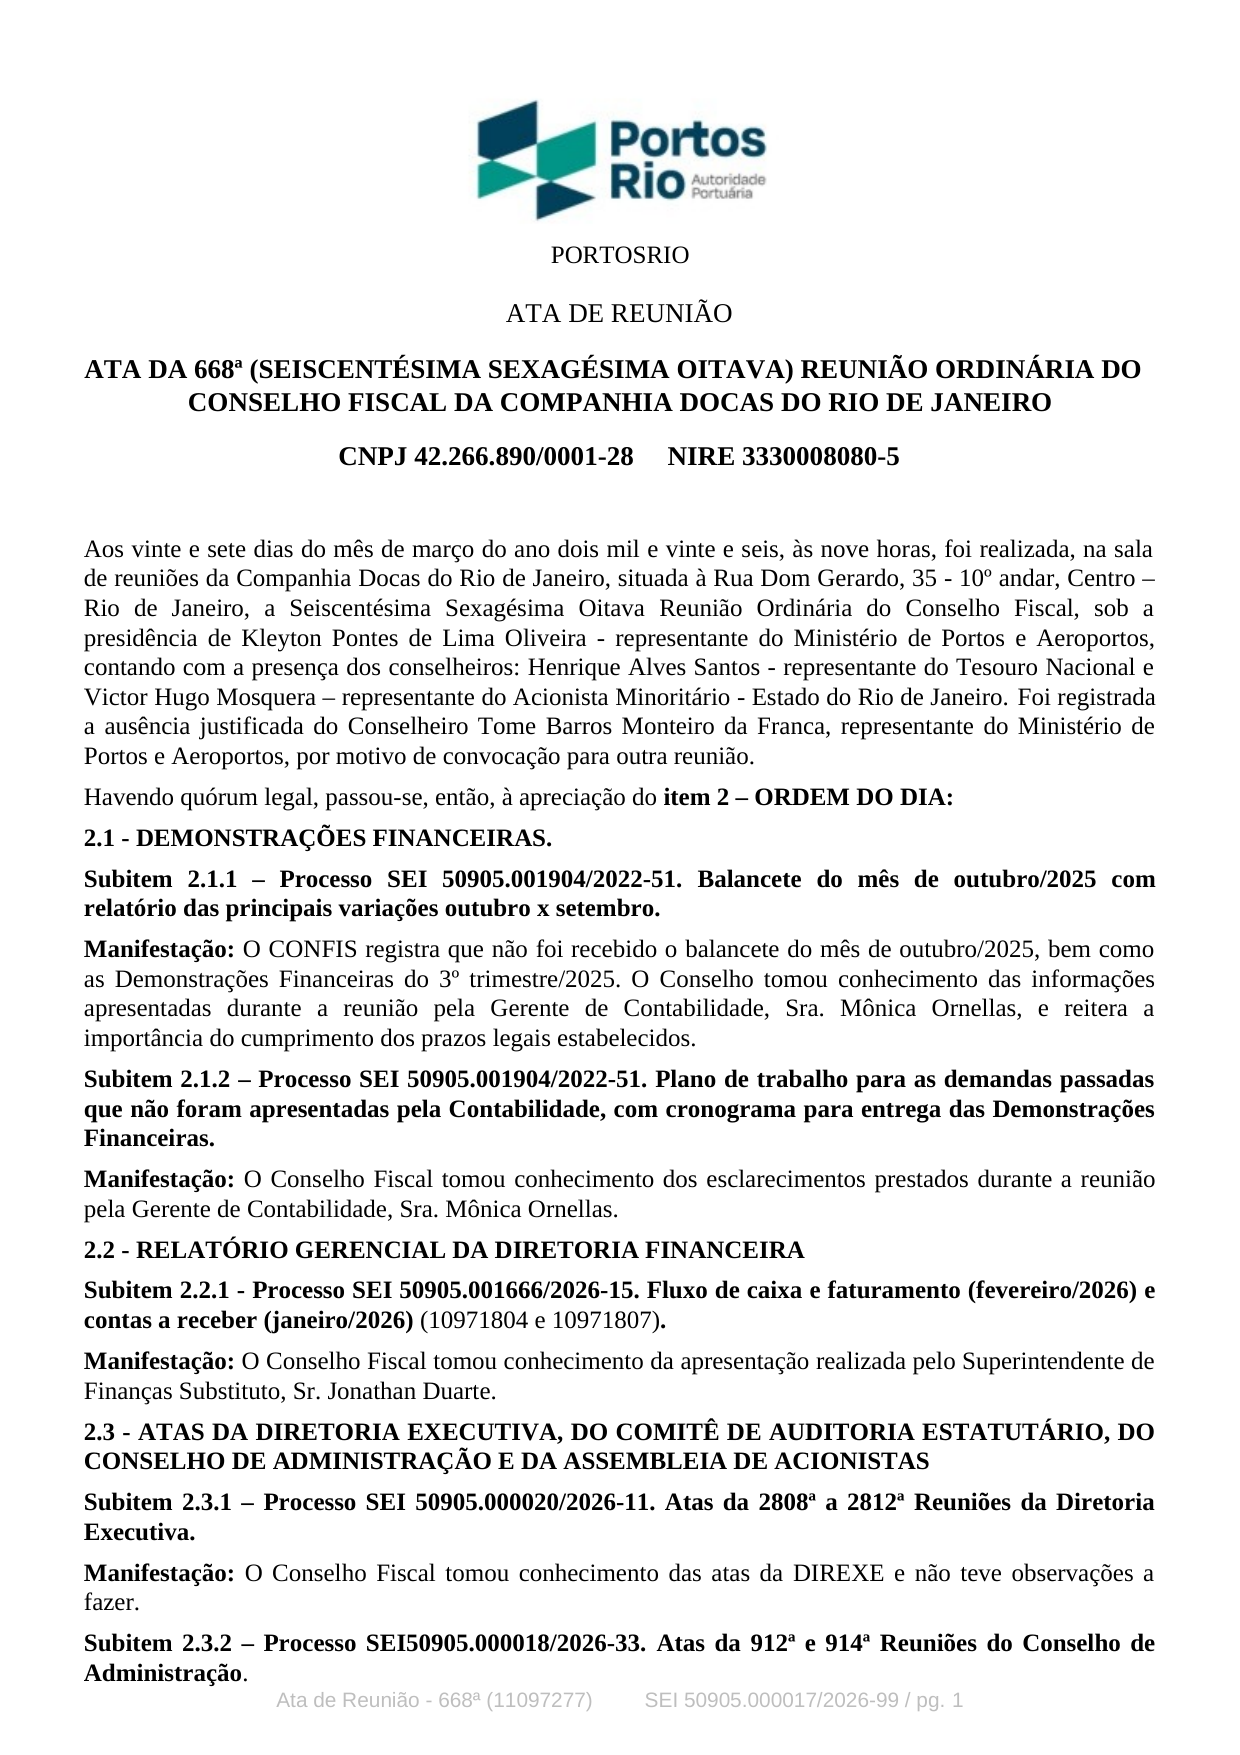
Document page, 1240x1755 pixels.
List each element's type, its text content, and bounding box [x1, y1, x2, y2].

text 2.1 - DEMONSTRAÇÕES FINANCEIRAS. [84, 823, 1156, 852]
text CNPJ 42.266.890/0001-28 NIRE 3330008080-5 [76, 440, 1162, 471]
text 2.3 - ATAS DA DIRETORIA EXECUTIVA, DO COMITÊ DE AUDITORIA ESTATUTÁRIO, DO CONSELHO DE ADMINISTRAÇÃO E DA ASSEMBLEIA DE ACIONISTAS [84, 1417, 1156, 1475]
text Manifestação: O Conselho Fiscal tomou conhecimento das atas da DIREXE e não teve observações a fazer. [84, 1558, 1156, 1616]
text Havendo quórum legal, passou-se, então, à apreciação do item 2 – ORDEM DO DIA: [84, 782, 1156, 811]
text Subitem 2.3.1 – Processo SEI 50905.000020/2026-11. Atas da 2808ª a 2812ª Reuniões da Diretoria Executiva. [84, 1487, 1156, 1546]
text 2.2 - RELATÓRIO GERENCIAL DA DIRETORIA FINANCEIRA [84, 1235, 1156, 1263]
text ATA DE REUNIÃO [73, 297, 1165, 328]
text ATA DA 668ª (SEISCENTÉSIMA SEXAGÉSIMA OITAVA) REUNIÃO ORDINÁRIA DO [84, 353, 1165, 384]
text PORTOSRIO [311, 240, 929, 269]
text Manifestação: O CONFIS registra que não foi recebido o balancete do mês de outubro/2025, bem como as Demonstrações Financeiras do 3º trimestre/2025. O Conselho tomou conhecimento das informações apresentadas durante a reunião pela Gerente de Contabilidade, Sra. Mônica Ornellas, e reitera a importância do cumprimento dos prazos legais estabelecidos. [84, 934, 1156, 1052]
text Subitem 2.1.2 – Processo SEI 50905.001904/2022-51. Plano de trabalho para as demandas passadas que não foram apresentadas pela Contabilidade, com cronograma para entrega das Demonstrações Financeiras. [84, 1064, 1156, 1152]
text Manifestação: O Conselho Fiscal tomou conhecimento dos esclarecimentos prestados durante a reunião pela Gerente de Contabilidade, Sra. Mônica Ornellas. [84, 1164, 1156, 1222]
text CONSELHO FISCAL DA COMPANHIA DOCAS DO RIO DE JANEIRO [76, 386, 1165, 417]
text Subitem 2.1.1 – Processo SEI 50905.001904/2022-51. Balancete do mês de outubro/2025 com relatório das principais variações outubro x setembro. [84, 864, 1156, 922]
text Subitem 2.2.1 - Processo SEI 50905.001666/2026-15. Fluxo de caixa e faturamento (fevereiro/2026) e contas a receber (janeiro/2026) (10971804 e 10971807). [84, 1276, 1156, 1334]
text Subitem 2.3.2 – Processo SEI50905.000018/2026-33. Atas da 912ª e 914ª Reuniões do Conselho de Administração. [84, 1628, 1156, 1687]
text Aos vinte e sete dias do mês de março do ano dois mil e vinte e seis, às nove horas, foi realizada, na sala de reuniões da Companhia Docas do Rio de Janeiro, situada à Rua Dom Gerardo, 35 - 10º andar, Centro – Rio de Janeiro, a Seiscentésima Sexagésima Oitava Reunião Ordinária do Conselho Fiscal, sob a presidência de Kleyton Pontes de Lima Oliveira - representante do Ministério de Portos e Aeroportos, contando com a presença dos conselheiros: Henrique Alves Santos - representante do Tesouro Nacional e Victor Hugo Mosquera – representante do Acionista Minoritário - Estado do Rio de Janeiro. Foi registrada a ausência justificada do Conselheiro Tome Barros Monteiro da Franca, representante do Ministério de Portos e Aeroportos, por motivo de convocação para outra reunião. [84, 534, 1156, 770]
text Manifestação: O Conselho Fiscal tomou conhecimento da apresentação realizada pelo Superintendente de Finanças Substituto, Sr. Jonathan Duarte. [84, 1346, 1156, 1404]
